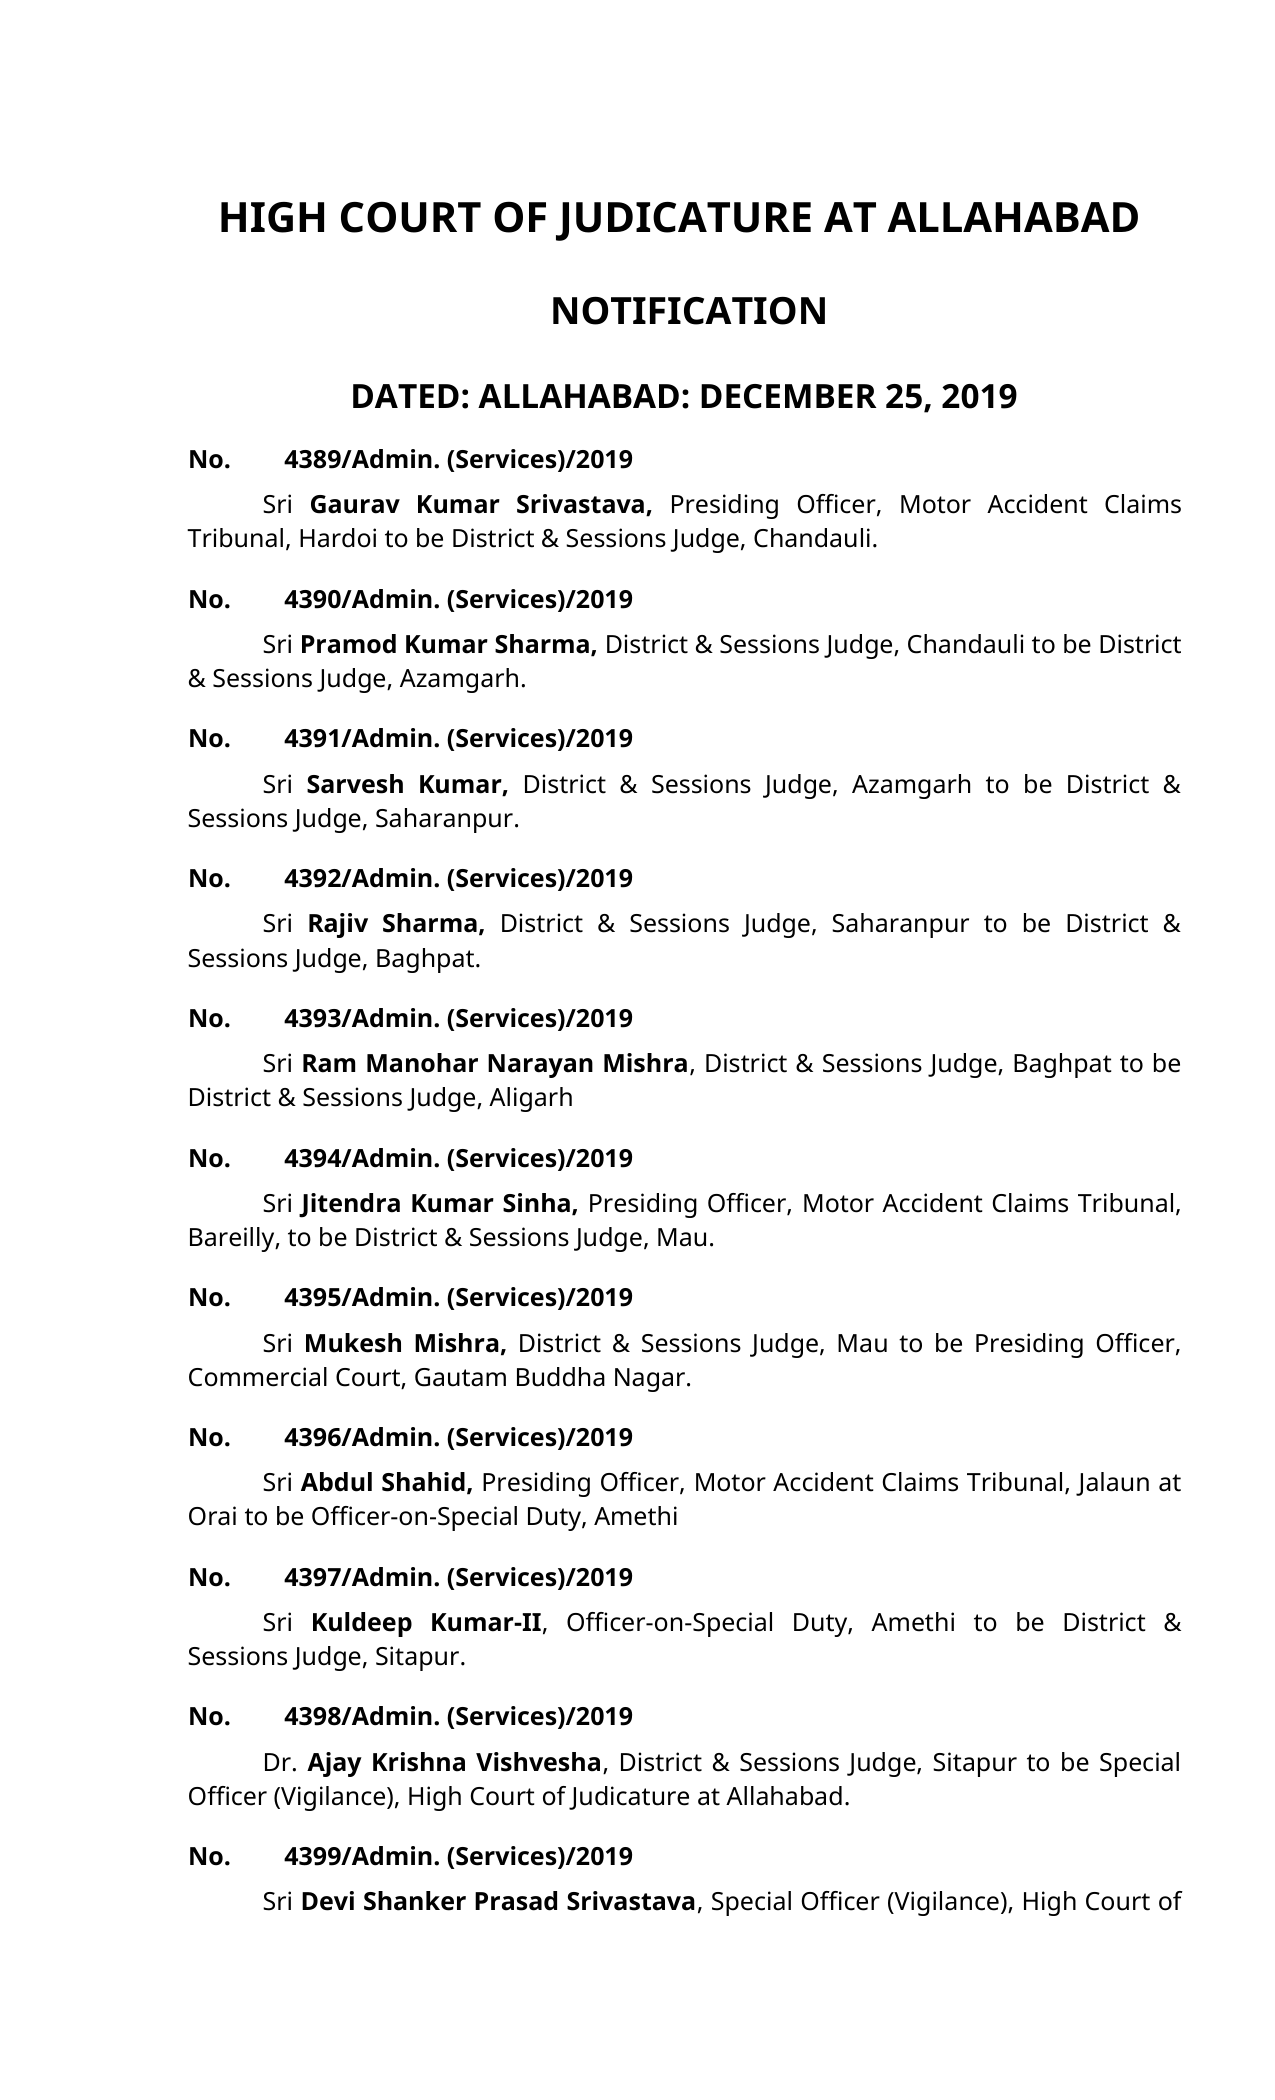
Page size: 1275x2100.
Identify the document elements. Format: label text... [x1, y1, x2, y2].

table_header [263, 570, 273, 627]
table_header No. [177, 1129, 262, 1186]
table_header [263, 1828, 273, 1884]
text Sri Pramod Kumar Sharma, District & Sessions Judge, Chandauli to be District & Sessions Judge, Azamgarh. [187, 627, 1182, 695]
table_header 4396/Admin. (Services)/2019 [273, 1408, 769, 1465]
text Dr. Ajay Krishna Vishvesha, District & Sessions Judge, Sitapur to be Special Officer (Vigilance), High Court of Judicature at Allahabad. [187, 1744, 1182, 1812]
table_header 4393/Admin. (Services)/2019 [273, 989, 769, 1046]
table_header [263, 710, 273, 766]
table_header [263, 1688, 273, 1744]
table_header No. [177, 989, 262, 1046]
table_header 4399/Admin. (Services)/2019 [273, 1828, 769, 1884]
table_header No. [177, 1548, 262, 1604]
text Sri Jitendra Kumar Sinha, Presiding Officer, Motor Accident Claims Tribunal, Bareilly, to be District & Sessions Judge, Mau. [187, 1186, 1182, 1254]
text Sri Kuldeep Kumar-II, Officer-on-Special Duty, Amethi to be District & Sessions Judge, Sitapur. [187, 1604, 1182, 1673]
subtitle DATED: ALLAHABAD: DECEMBER 25, 2019 [187, 373, 1181, 418]
subtitle NOTIFICATION [187, 284, 1181, 336]
text Sri Rajiv Sharma, District & Sessions Judge, Saharanpur to be District & Sessions Judge, Baghpat. [187, 906, 1182, 974]
table_header 4398/Admin. (Services)/2019 [273, 1688, 769, 1744]
text Sri Ram Manohar Narayan Mishra, District & Sessions Judge, Baghpat to be District & Sessions Judge, Aligarh [187, 1046, 1182, 1114]
table_header [263, 1548, 273, 1604]
table_header 4397/Admin. (Services)/2019 [273, 1548, 769, 1604]
text Sri Sarvesh Kumar, District & Sessions Judge, Azamgarh to be District & Sessions Judge, Saharanpur. [187, 766, 1182, 834]
text Sri Abdul Shahid, Presiding Officer, Motor Accident Claims Tribunal, Jalaun at Orai to be Officer-on-Special Duty, Amethi [187, 1465, 1182, 1533]
table_header No. [177, 1688, 262, 1744]
table_header No. [177, 1408, 262, 1465]
title HIGH COURT OF JUDICATURE AT ALLAHABAD [150, 187, 1208, 244]
table_header 4391/Admin. (Services)/2019 [273, 710, 769, 766]
table_header 4395/Admin. (Services)/2019 [273, 1269, 769, 1325]
table_header No. [177, 710, 262, 766]
table_header No. [177, 1269, 262, 1325]
table_header 4389/Admin. (Services)/2019 [273, 431, 769, 487]
table_header No. [177, 850, 262, 906]
table_header 4392/Admin. (Services)/2019 [273, 850, 769, 906]
text Sri Mukesh Mishra, District & Sessions Judge, Mau to be Presiding Officer, Commercial Court, Gautam Buddha Nagar. [187, 1325, 1182, 1393]
table_header No. [177, 570, 262, 627]
table_header No. [177, 431, 262, 487]
text Sri Devi Shanker Prasad Srivastava, Special Officer (Vigilance), High Court of [187, 1884, 1182, 1918]
table_header [263, 989, 273, 1046]
table_header [263, 1269, 273, 1325]
table_header [263, 1408, 273, 1465]
table_header [263, 431, 273, 487]
text Sri Gaurav Kumar Srivastava, Presiding Officer, Motor Accident Claims Tribunal, Hardoi to be District & Sessions Judge, Chandauli. [187, 487, 1182, 555]
table_header No. [177, 1828, 262, 1884]
table_header 4394/Admin. (Services)/2019 [273, 1129, 769, 1186]
table_header 4390/Admin. (Services)/2019 [273, 570, 769, 627]
table_header [263, 850, 273, 906]
table_header [263, 1129, 273, 1186]
